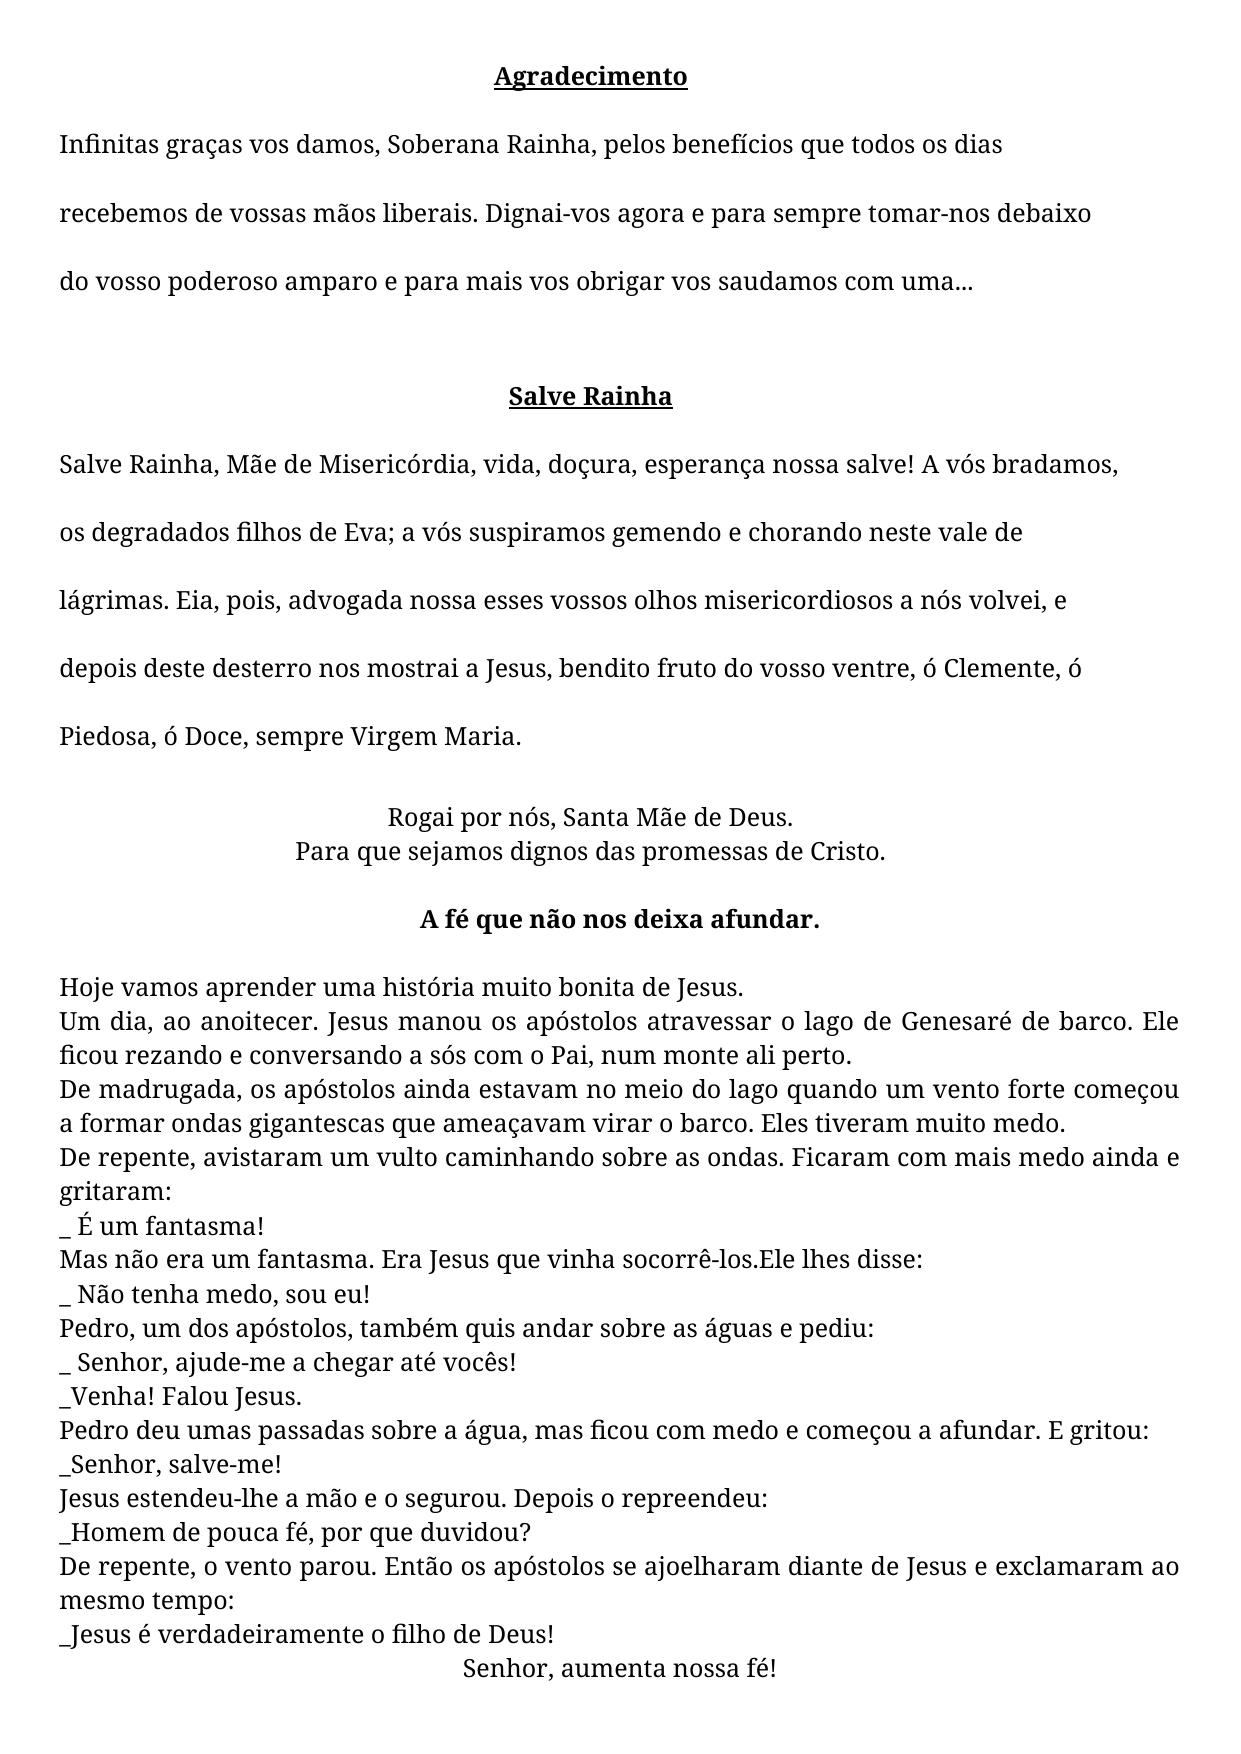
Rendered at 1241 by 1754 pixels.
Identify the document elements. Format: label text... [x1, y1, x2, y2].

text Hoje vamos aprender uma história muito bonita de Jesus. [59, 970, 1181, 1004]
text Um dia, ao anoitecer. Jesus manou os apóstolos atravessar o lago de Genesaré de barco. Ele ficou rezando e conversando a sós com o Pai, num monte ali perto. [59, 1004, 1181, 1072]
text De repente, o vento parou. Então os apóstolos se ajoelharam diante de Jesus e exclamaram ao mesmo tempo: [59, 1549, 1181, 1617]
text Jesus estendeu-lhe a mão e o segurou. Depois o repreendeu: [59, 1481, 1181, 1515]
text _Jesus é verdadeiramente o filho de Deus! [59, 1617, 1181, 1651]
text Pedro deu umas passadas sobre a água, mas ficou com medo e começou a afundar. E gritou: [59, 1412, 1181, 1447]
text De madrugada, os apóstolos ainda estavam no meio do lago quando um vento forte começou a formar ondas gigantescas que ameaçavam virar o barco. Eles tiveram muito medo. [59, 1072, 1181, 1140]
text Mas não era um fantasma. Era Jesus que vinha socorrê-los.Ele lhes disse: [59, 1242, 1181, 1276]
text _Senhor, salve-me! [59, 1447, 1181, 1481]
text _Homem de pouca fé, por que duvidou? [59, 1515, 1181, 1549]
text _Venha! Falou Jesus. [59, 1378, 1181, 1412]
text _ É um fantasma! [59, 1208, 1181, 1242]
text _ Senhor, ajude-me a chegar até vocês! [59, 1344, 1181, 1378]
table_cell Agradecimento Infinitas graças vos damos, Soberana Rainha, pelos benefícios que todos os dias recebemos de vossas mãos liberais. Dignai-vos agora e para sempre tomar-nos debaixo do vosso poderoso amparo e para mais vos obrigar vos saudamos com uma... [52, 59, 1129, 378]
text A fé que não nos deixa afundar. [59, 902, 1181, 936]
text _ Não tenha medo, sou eu! [59, 1276, 1181, 1310]
text Senhor, aumenta nossa fé! [59, 1651, 1181, 1685]
text Pedro, um dos apóstolos, também quis andar sobre as águas e pediu: [59, 1310, 1181, 1344]
text De repente, avistaram um vulto caminhando sobre as ondas. Ficaram com mais medo ainda e gritaram: [59, 1140, 1181, 1208]
table_cell Salve Rainha Salve Rainha, Mãe de Misericórdia, vida, doçura, esperança nossa salve! A vós bradamos, os degradados filhos de Eva; a vós suspiramos gemendo e chorando neste vale de lágrimas. Eia, pois, advogada nossa esses vossos olhos misericordiosos a nós volvei, e depois deste desterro nos mostrai a Jesus, bendito fruto do vosso ventre, ó Clemente, ó Piedosa, ó Doce, sempre Virgem Maria. Rogai por nós, Santa Mãe de Deus. Para que sejamos dignos das promessas de Cristo. [52, 378, 1129, 867]
